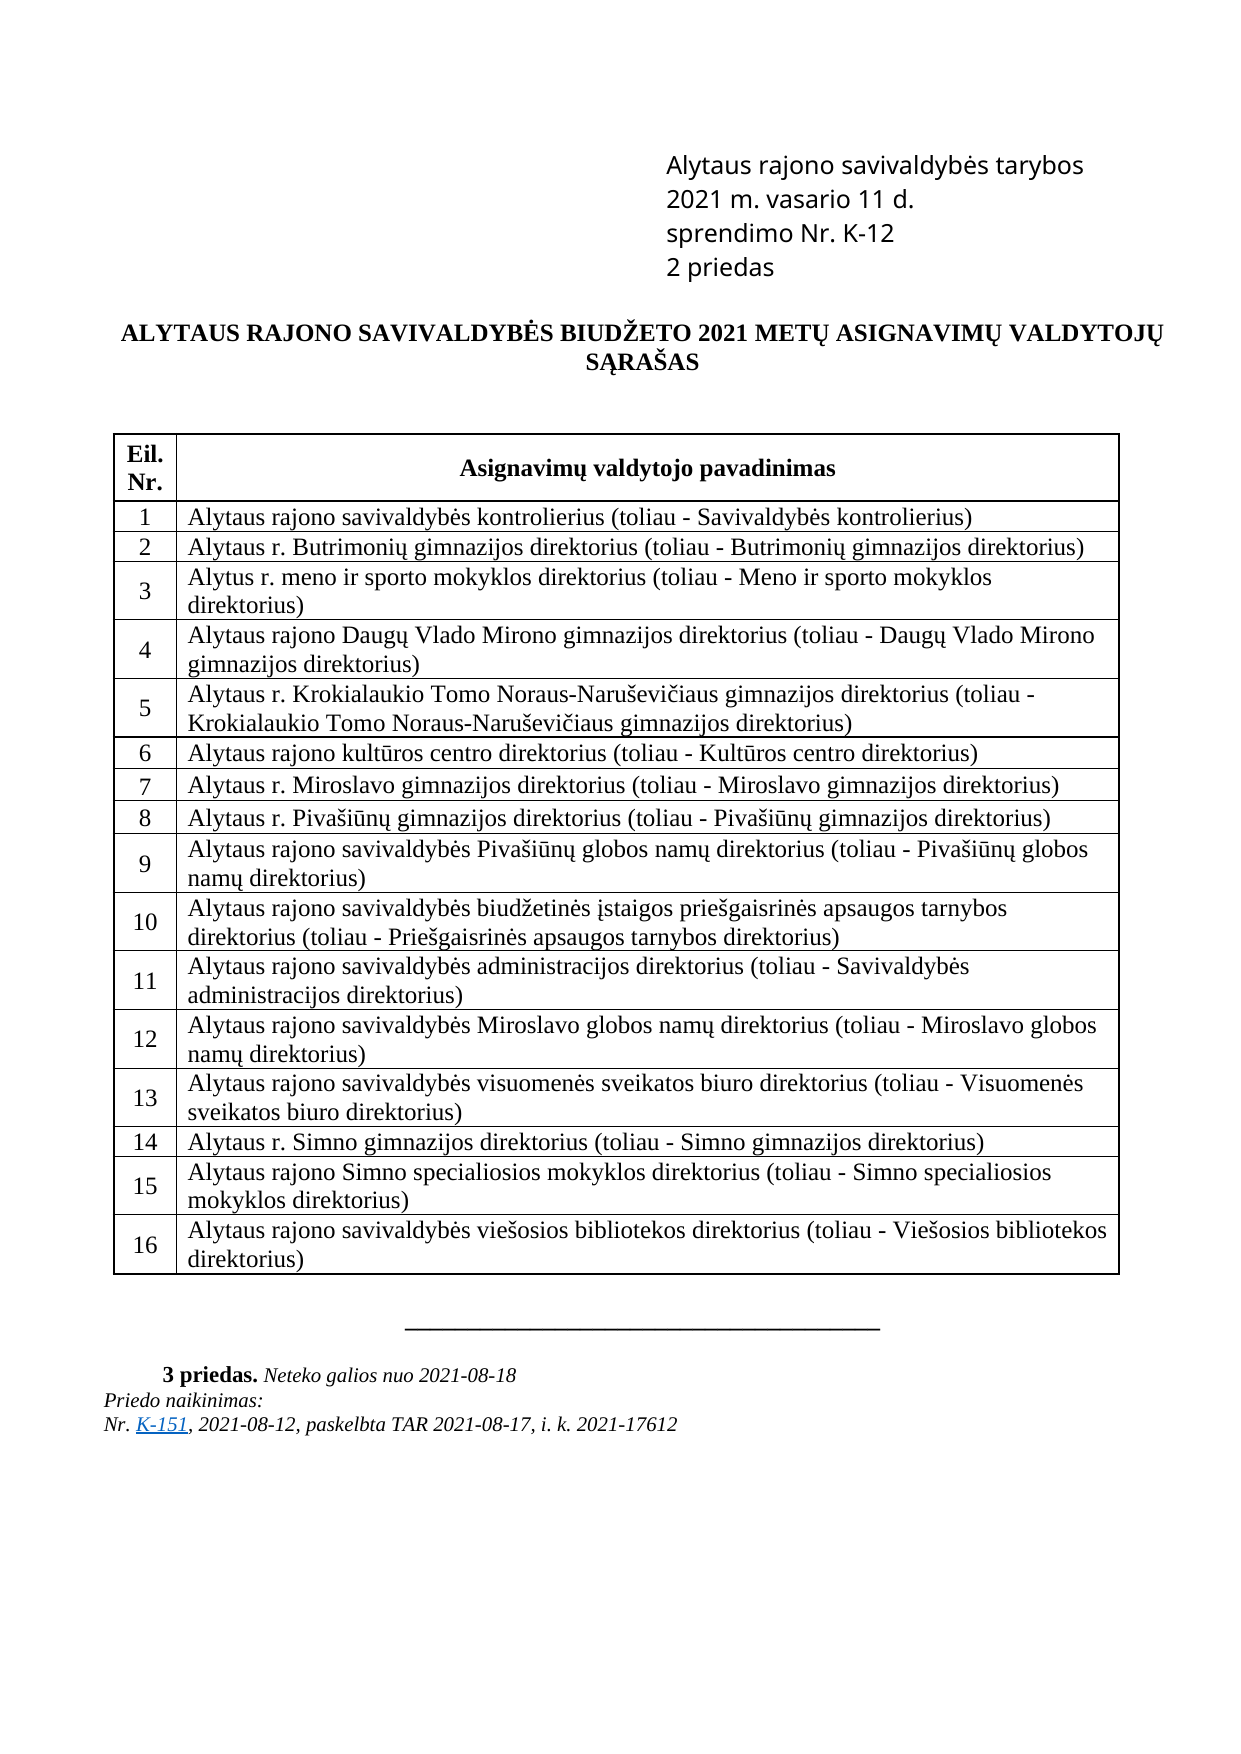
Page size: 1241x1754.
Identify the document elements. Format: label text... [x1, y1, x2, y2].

table_cell 11 [115, 951, 176, 1009]
text Alytaus rajono savivaldybės tarybos [103, 148, 1181, 182]
text 3 priedas. Neteko galios nuo 2021-08-18 [103, 1361, 1181, 1387]
table_cell 2 [115, 532, 176, 561]
text Priedo naikinimas: [103, 1387, 1181, 1412]
table_cell 5 [115, 679, 176, 736]
table_cell Alytaus r. Krokialaukio Tomo Noraus-Naruševičiaus gimnazijos direktorius (toliau - Krokialaukio Tomo Noraus-Naruševičiaus gimnazijos direktorius) [177, 679, 1118, 736]
table_cell Alytaus rajono Simno specialiosios mokyklos direktorius (toliau - Simno specialiosios mokyklos direktorius) [177, 1157, 1118, 1214]
text 2 priedas [103, 250, 1181, 284]
table_cell Alytaus r. Pivašiūnų gimnazijos direktorius (toliau - Pivašiūnų gimnazijos direktorius) [177, 801, 1118, 833]
table_cell 13 [115, 1069, 176, 1126]
table_cell Alytaus rajono kultūros centro direktorius (toliau - Kultūros centro direktorius) [177, 738, 1118, 768]
table_cell Alytaus rajono savivaldybės visuomenės sveikatos biuro direktorius (toliau - Visuomenės sveikatos biuro direktorius) [177, 1069, 1118, 1126]
table_cell Alytaus r. Simno gimnazijos direktorius (toliau - Simno gimnazijos direktorius) [177, 1127, 1118, 1156]
table_cell Alytaus rajono savivaldybės kontrolierius (toliau - Savivaldybės kontrolierius) [177, 502, 1118, 531]
table_cell Alytaus rajono savivaldybės administracijos direktorius (toliau - Savivaldybės administracijos direktorius) [177, 951, 1118, 1009]
table_cell Alytaus r. Miroslavo gimnazijos direktorius (toliau - Miroslavo gimnazijos direktorius) [177, 769, 1118, 800]
table_cell Alytaus rajono savivaldybės biudžetinės įstaigos priešgaisrinės apsaugos tarnybos direktorius (toliau - Priešgaisrinės apsaugos tarnybos direktorius) [177, 893, 1118, 950]
text ALYTAUS RAJONO SAVIVALDYBĖS BIUDŽETO 2021 METŲ ASIGNAVIMŲ VALDYTOJŲ SĄRAŠAS [103, 318, 1181, 375]
text ______________________________________ [103, 1304, 1181, 1332]
table_cell 7 [115, 769, 176, 800]
text sprendimo Nr. K-12 [103, 216, 1181, 250]
table_cell Alytus r. meno ir sporto mokyklos direktorius (toliau - Meno ir sporto mokyklos direktorius) [177, 562, 1118, 619]
table_cell 12 [115, 1010, 176, 1067]
table_cell 6 [115, 738, 176, 768]
table_cell Alytaus rajono savivaldybės Miroslavo globos namų direktorius (toliau - Miroslavo globos namų direktorius) [177, 1010, 1118, 1067]
table_cell 14 [115, 1127, 176, 1156]
table_cell Alytaus rajono savivaldybės Pivašiūnų globos namų direktorius (toliau - Pivašiūnų globos namų direktorius) [177, 834, 1118, 892]
table_cell Alytaus rajono Daugų Vlado Mirono gimnazijos direktorius (toliau - Daugų Vlado Mirono gimnazijos direktorius) [177, 620, 1118, 678]
table_cell Alytaus rajono savivaldybės viešosios bibliotekos direktorius (toliau - Viešosios bibliotekos direktorius) [177, 1215, 1118, 1273]
table_cell Alytaus r. Butrimonių gimnazijos direktorius (toliau - Butrimonių gimnazijos direktorius) [177, 532, 1118, 561]
table_header Asignavimų valdytojo pavadinimas [177, 435, 1118, 500]
table_cell 9 [115, 834, 176, 892]
table_cell 10 [115, 893, 176, 950]
table_header Eil. Nr. [115, 435, 176, 500]
table_cell 1 [115, 502, 176, 531]
text 2021 m. vasario 11 d. [103, 182, 1181, 216]
table_cell 15 [115, 1157, 176, 1214]
table_cell 16 [115, 1215, 176, 1273]
table_cell 8 [115, 801, 176, 833]
table_cell 4 [115, 620, 176, 678]
table_cell 3 [115, 562, 176, 619]
text Nr. K-151, 2021-08-12, paskelbta TAR 2021-08-17, i. k. 2021-17612 [103, 1412, 1181, 1436]
